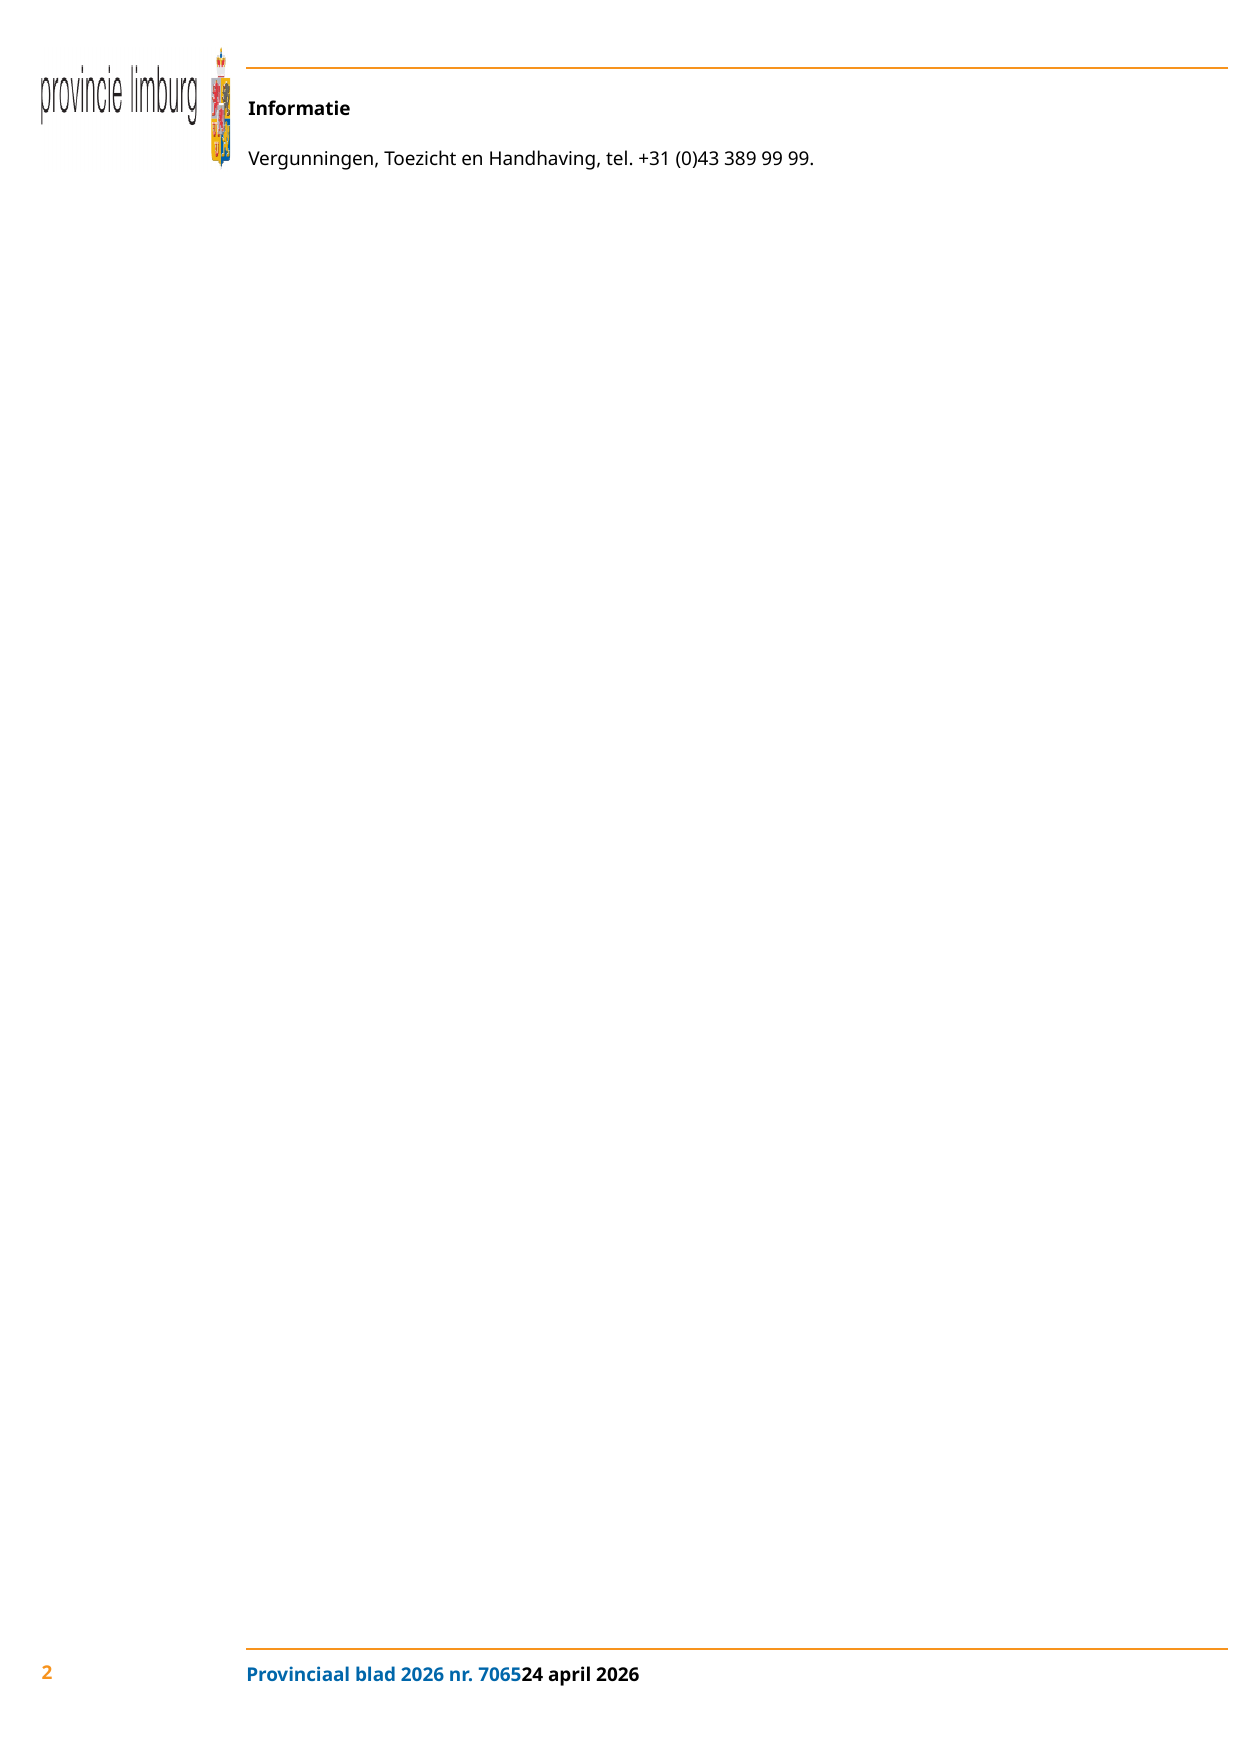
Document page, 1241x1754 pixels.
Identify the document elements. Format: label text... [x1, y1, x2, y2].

text Vergunningen, Toezicht en Handhaving, tel. +31 (0)43 389 99 99. [248, 145, 1152, 171]
text Informatie [248, 95, 1152, 121]
picture [41, 47, 231, 172]
